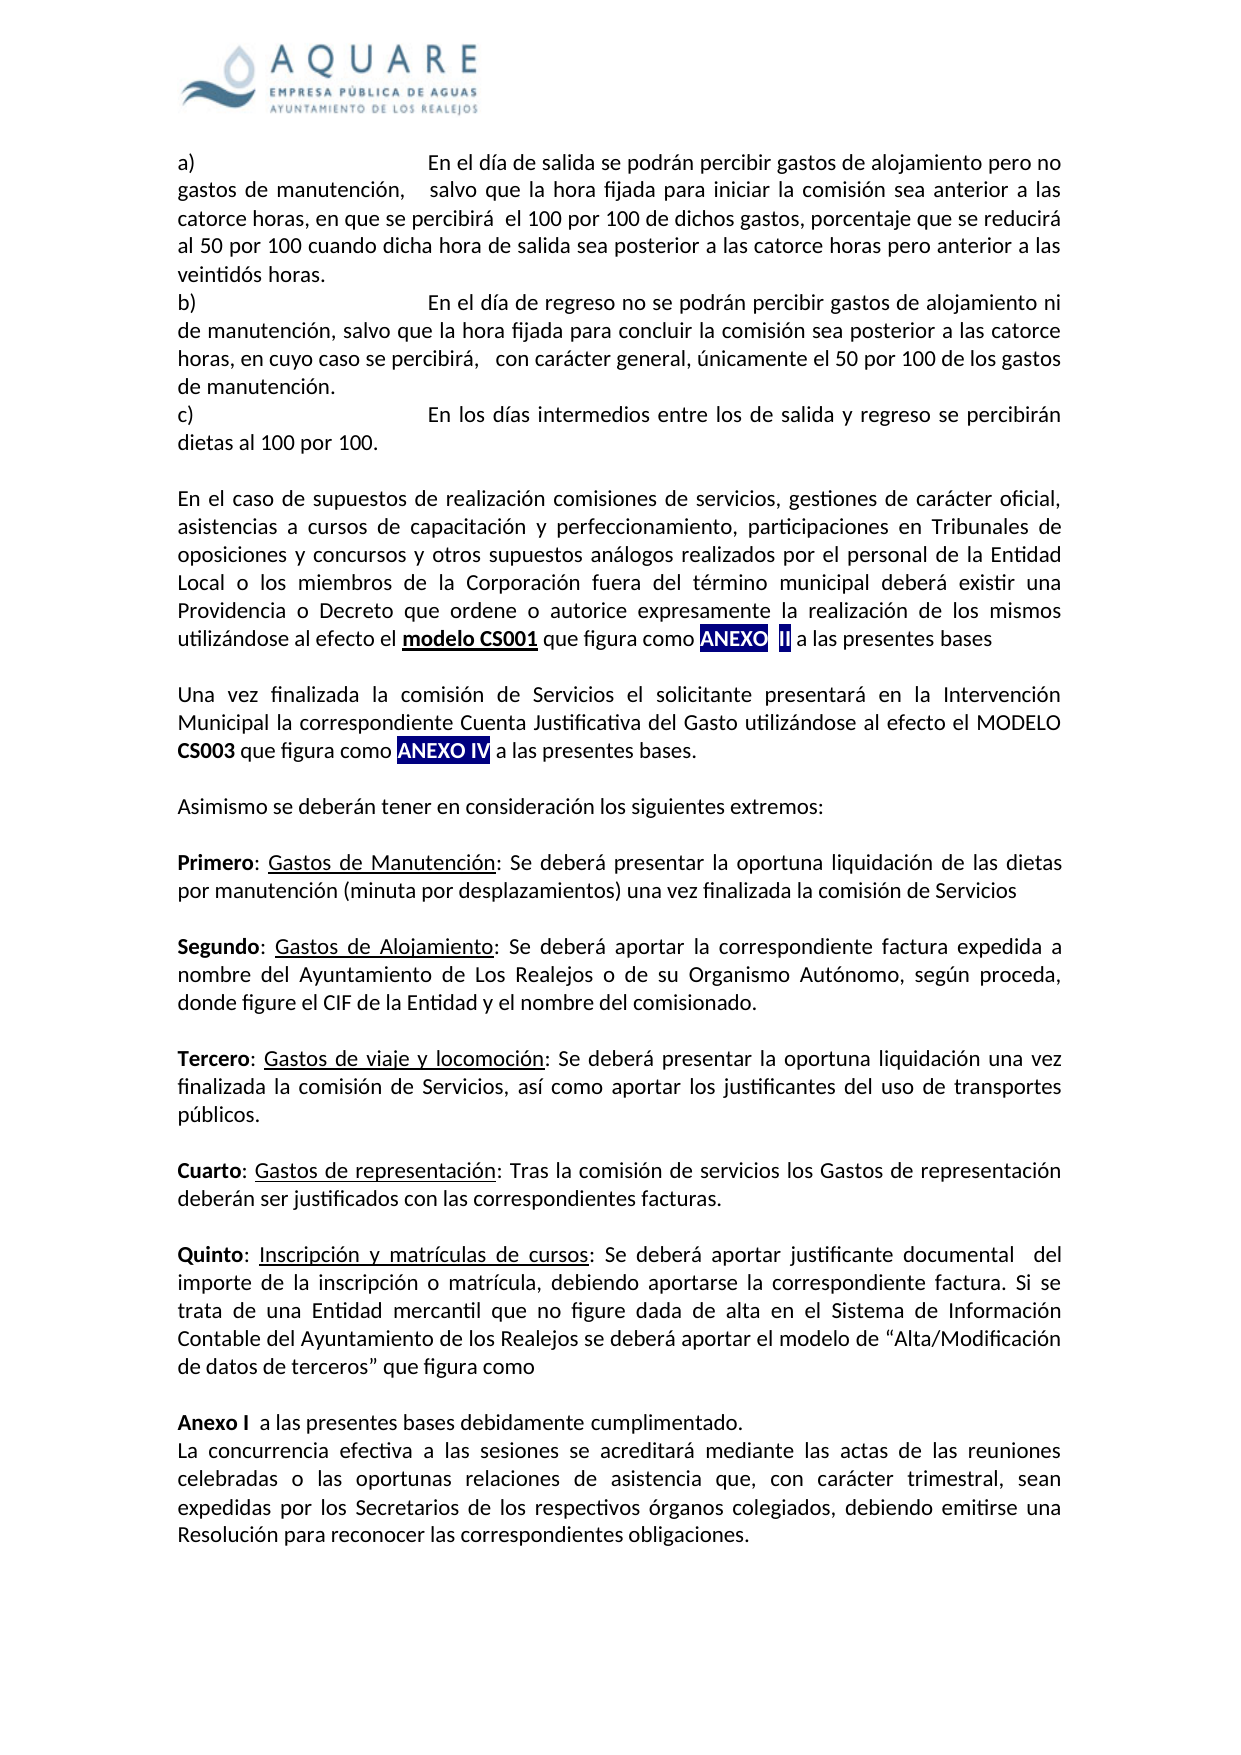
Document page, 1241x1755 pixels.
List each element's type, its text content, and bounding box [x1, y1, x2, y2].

text Asimismo se deberán tener en consideración los siguientes extremos: [177, 792, 1063, 820]
text Quinto: Inscripción y matrículas de cursos: Se deberá aportar justificante documental del importe de la inscripción o matrícula, debiendo aportarse la correspondiente factura. Si se trata de una Entidad mercantil que no figure dada de alta en el Sistema de Información Contable del Ayuntamiento de los Realejos se deberá aportar el modelo de “Alta/Modificación de datos de terceros” que figura como [177, 1240, 1063, 1381]
list En el día de salida se podrán percibir gastos de alojamiento pero no gastos de manutención, salvo que la hora fijada para iniciar la comisión sea anterior a las catorce horas, en que se percibirá el 100 por 100 de dichos gastos, porcentaje que se reducirá al 50 por 100 cuando dicha hora de salida sea posterior a las catorce horas pero anterior a las veintidós horas. [177, 148, 1063, 288]
text Primero: Gastos de Manutención: Se deberá presentar la oportuna liquidación de las dietas por manutención (minuta por desplazamientos) una vez finalizada la comisión de Servicios [177, 848, 1063, 904]
text Cuarto: Gastos de representación: Tras la comisión de servicios los Gastos de representación deberán ser justificados con las correspondientes facturas. [177, 1156, 1063, 1212]
list En los días intermedios entre los de salida y regreso se percibirán dietas al 100 por 100. [177, 400, 1063, 456]
text Segundo: Gastos de Alojamiento: Se deberá aportar la correspondiente factura expedida a nombre del Ayuntamiento de Los Realejos o de su Organismo Autónomo, según proceda, donde figure el CIF de la Entidad y el nombre del comisionado. [177, 932, 1063, 1016]
text Anexo I a las presentes bases debidamente cumplimentado. [177, 1408, 1063, 1437]
text En el caso de supuestos de realización comisiones de servicios, gestiones de carácter oficial, asistencias a cursos de capacitación y perfeccionamiento, participaciones en Tribunales de oposiciones y concursos y otros supuestos análogos realizados por el personal de la Entidad Local o los miembros de la Corporación fuera del término municipal deberá existir una Providencia o Decreto que ordene o autorice expresamente la realización de los mismos utilizándose al efecto el modelo CS001 que figura como ANEXO II a las presentes bases [177, 484, 1063, 652]
text La concurrencia efectiva a las sesiones se acreditará mediante las actas de las reuniones celebradas o las oportunas relaciones de asistencia que, con carácter trimestral, sean expedidas por los Secretarios de los respectivos órganos colegiados, debiendo emitirse una Resolución para reconocer las correspondientes obligaciones. [177, 1437, 1063, 1549]
text Tercero: Gastos de viaje y locomoción: Se deberá presentar la oportuna liquidación una vez finalizada la comisión de Servicios, así como aportar los justificantes del uso de transportes públicos. [177, 1044, 1063, 1128]
list En el día de regreso no se podrán percibir gastos de alojamiento ni de manutención, salvo que la hora fijada para concluir la comisión sea posterior a las catorce horas, en cuyo caso se percibirá, con carácter general, únicamente el 50 por 100 de los gastos de manutención. [177, 288, 1063, 400]
text Una vez finalizada la comisión de Servicios el solicitante presentará en la Intervención Municipal la correspondiente Cuenta Justificativa del Gasto utilizándose al efecto el MODELO CS003 que figura como ANEXO IV a las presentes bases. [177, 680, 1063, 764]
